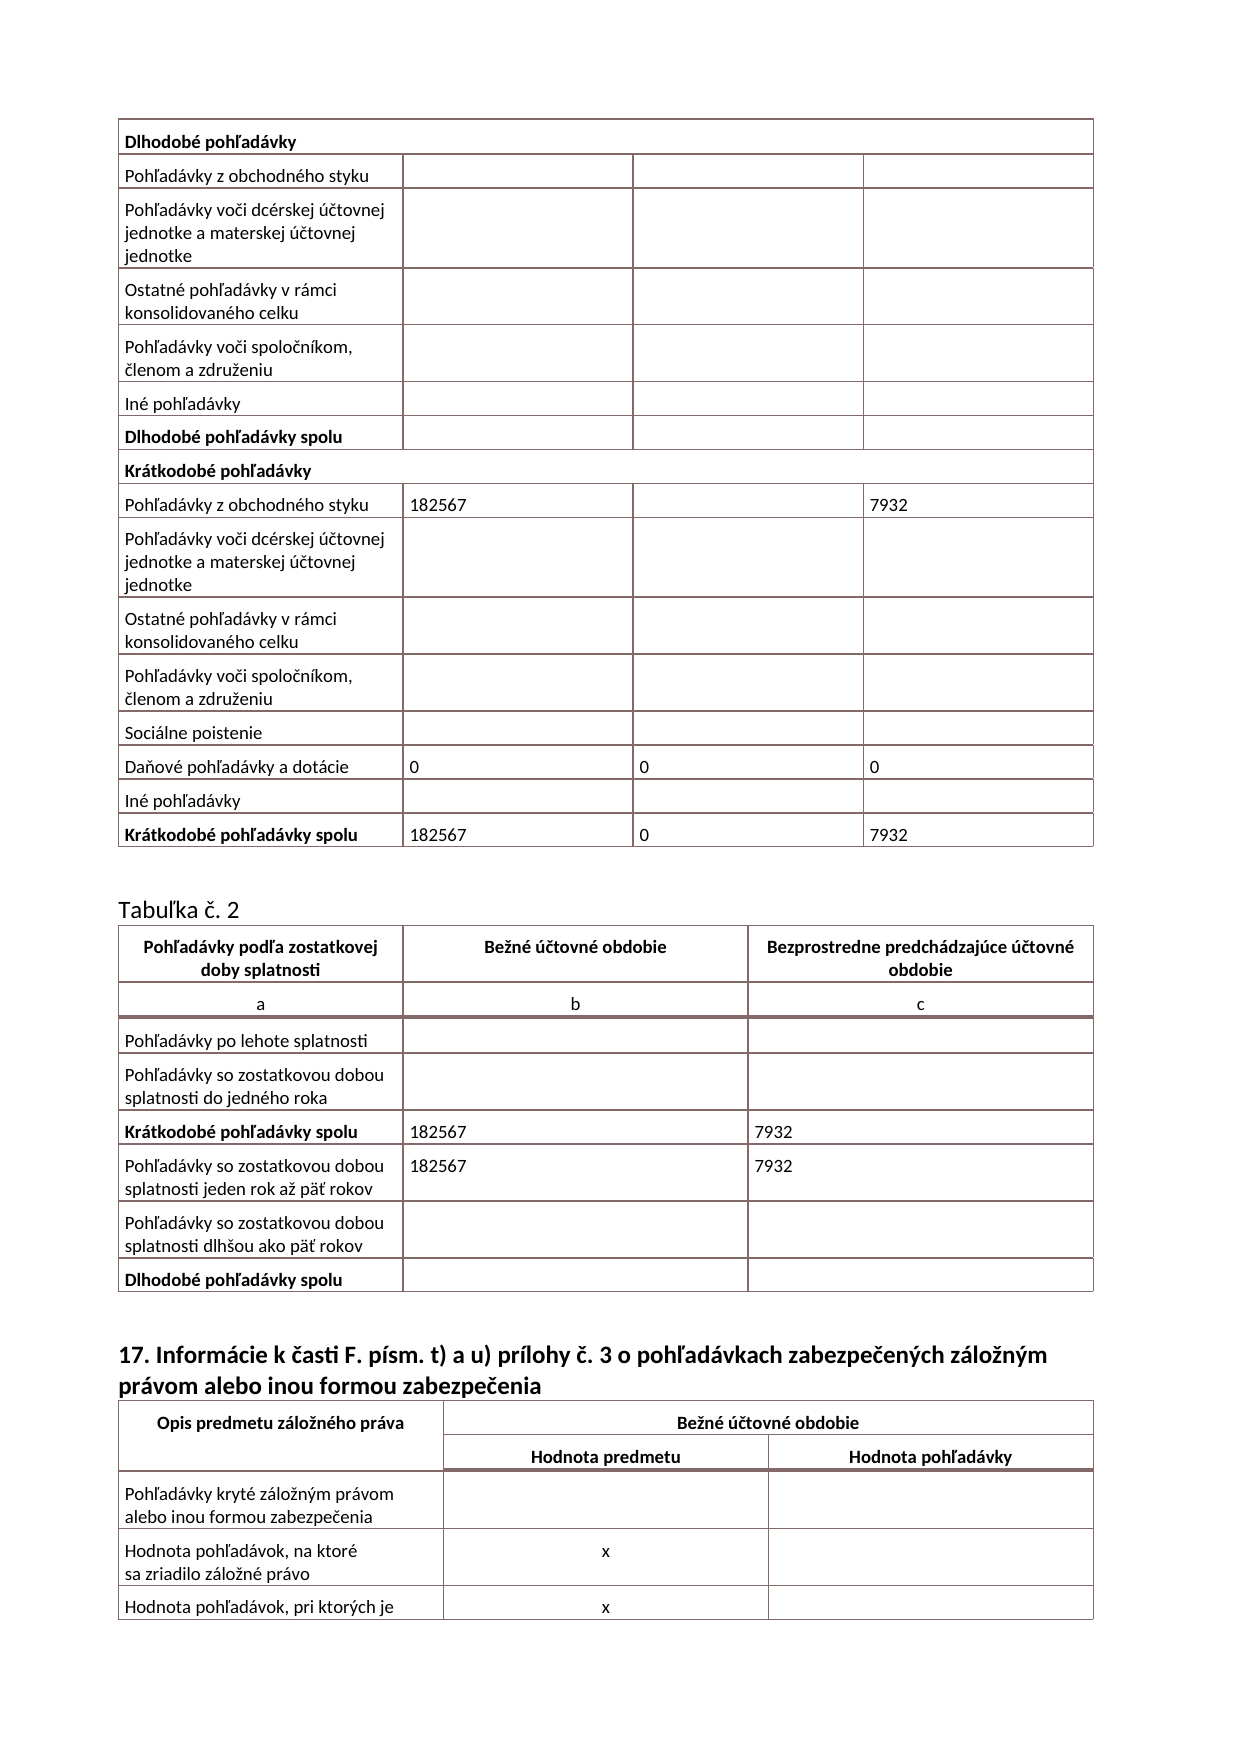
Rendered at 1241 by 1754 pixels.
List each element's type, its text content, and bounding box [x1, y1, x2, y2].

table_cell [864, 269, 1093, 324]
table_cell [634, 325, 863, 381]
table_cell [634, 189, 863, 267]
table_header Opis predmetu záložného práva [119, 1401, 443, 1470]
table_cell [864, 325, 1093, 381]
table_cell [864, 382, 1093, 415]
table_cell [634, 712, 863, 744]
text 17. Informácie k časti F. písm. t) a u) prílohy č. 3 o pohľadávkach zabezpečených záložným právom alebo inou formou zabezpečenia [118, 1339, 1122, 1400]
table_cell x [444, 1586, 768, 1619]
table_cell a [119, 983, 402, 1015]
table_cell [404, 325, 632, 381]
table_cell [634, 484, 863, 517]
table_cell [634, 269, 863, 324]
table_cell [769, 1529, 1093, 1585]
table_cell [404, 598, 632, 653]
table_cell [769, 1586, 1093, 1619]
table_cell [634, 655, 863, 710]
table_cell [864, 189, 1093, 267]
table_cell Pohľadávky z obchodného styku [119, 484, 402, 517]
text Tabuľka č. 2 [118, 894, 1122, 925]
table_cell 182567 [404, 814, 632, 846]
table_header Pohľadávky podľa zostatkovej doby splatnosti [119, 926, 402, 981]
table_cell [404, 155, 632, 187]
table_cell Dlhodobé pohľadávky spolu [119, 1259, 402, 1291]
table_cell 7932 [864, 814, 1093, 846]
table_cell Pohľadávky kryté záložným právom alebo inou formou zabezpečenia [119, 1472, 443, 1528]
table_cell [404, 1259, 747, 1291]
table_cell c [749, 983, 1093, 1015]
table_cell Hodnota pohľadávok, pri ktorých je [119, 1586, 443, 1619]
table_cell 0 [634, 814, 863, 846]
table_cell [634, 382, 863, 415]
table_cell Pohľadávky so zostatkovou dobou splatnosti do jedného roka [119, 1054, 402, 1109]
table_cell 0 [404, 746, 632, 778]
table_cell Krátkodobé pohľadávky [119, 450, 1093, 483]
table_cell Pohľadávky voči spoločníkom, členom a združeniu [119, 325, 402, 381]
table_cell Iné pohľadávky [119, 780, 402, 812]
table_cell Hodnota pohľadávky [769, 1435, 1093, 1468]
table_cell [404, 382, 632, 415]
table_header Bežné účtovné obdobie [444, 1401, 1093, 1434]
table_cell 182567 [404, 484, 632, 517]
table_cell [404, 1019, 747, 1052]
table_cell [634, 598, 863, 653]
table_cell [749, 1054, 1093, 1109]
table_cell Pohľadávky voči dcérskej účtovnej jednotke a materskej účtovnej jednotke [119, 518, 402, 596]
table_header Bezprostredne predchádzajúce účtovné obdobie [749, 926, 1093, 981]
table_cell [864, 780, 1093, 812]
table_cell 7932 [749, 1111, 1093, 1143]
table_cell [404, 780, 632, 812]
table_cell x [444, 1529, 768, 1585]
table_cell Pohľadávky voči spoločníkom, členom a združeniu [119, 655, 402, 710]
table_cell [749, 1259, 1093, 1291]
table_cell 7932 [749, 1145, 1093, 1200]
table_cell Pohľadávky po lehote splatnosti [119, 1019, 402, 1052]
table_cell Dlhodobé pohľadávky [119, 120, 1093, 153]
table_cell [404, 518, 632, 596]
table_cell [404, 1054, 747, 1109]
table_cell [634, 780, 863, 812]
table_cell [864, 155, 1093, 187]
table_cell Ostatné pohľadávky v rámci konsolidovaného celku [119, 598, 402, 653]
table_cell Iné pohľadávky [119, 382, 402, 415]
table_cell [404, 1202, 747, 1257]
table_cell [749, 1019, 1093, 1052]
table_cell [404, 655, 632, 710]
table_cell Daňové pohľadávky a dotácie [119, 746, 402, 778]
table_cell 7932 [864, 484, 1093, 517]
table_cell [404, 269, 632, 324]
table_cell Hodnota predmetu [444, 1435, 768, 1468]
table_cell [634, 416, 863, 449]
table_cell 182567 [404, 1145, 747, 1200]
table_cell Dlhodobé pohľadávky spolu [119, 416, 402, 449]
table_cell [864, 712, 1093, 744]
table_cell Pohľadávky z obchodného styku [119, 155, 402, 187]
table_cell Pohľadávky voči dcérskej účtovnej jednotke a materskej účtovnej jednotke [119, 189, 402, 267]
table_cell [864, 598, 1093, 653]
table_cell Sociálne poistenie [119, 712, 402, 744]
table_cell Pohľadávky so zostatkovou dobou splatnosti dlhšou ako päť rokov [119, 1202, 402, 1257]
table_cell [864, 416, 1093, 449]
table_cell [769, 1472, 1093, 1528]
table_cell [404, 712, 632, 744]
table_cell [864, 518, 1093, 596]
table_cell [404, 189, 632, 267]
table_cell Ostatné pohľadávky v rámci konsolidovaného celku [119, 269, 402, 324]
table_cell Hodnota pohľadávok, na ktoré sa zriadilo záložné právo [119, 1529, 443, 1585]
table_cell [749, 1202, 1093, 1257]
table_cell 182567 [404, 1111, 747, 1143]
table_cell 0 [864, 746, 1093, 778]
table_cell 0 [634, 746, 863, 778]
table_cell Krátkodobé pohľadávky spolu [119, 814, 402, 846]
table_cell [634, 155, 863, 187]
table_cell [864, 655, 1093, 710]
table_cell Pohľadávky so zostatkovou dobou splatnosti jeden rok až päť rokov [119, 1145, 402, 1200]
table_cell Krátkodobé pohľadávky spolu [119, 1111, 402, 1143]
table_cell [404, 416, 632, 449]
table_header Bežné účtovné obdobie [404, 926, 747, 981]
table_cell [444, 1472, 768, 1528]
table_cell [634, 518, 863, 596]
table_cell b [404, 983, 747, 1015]
